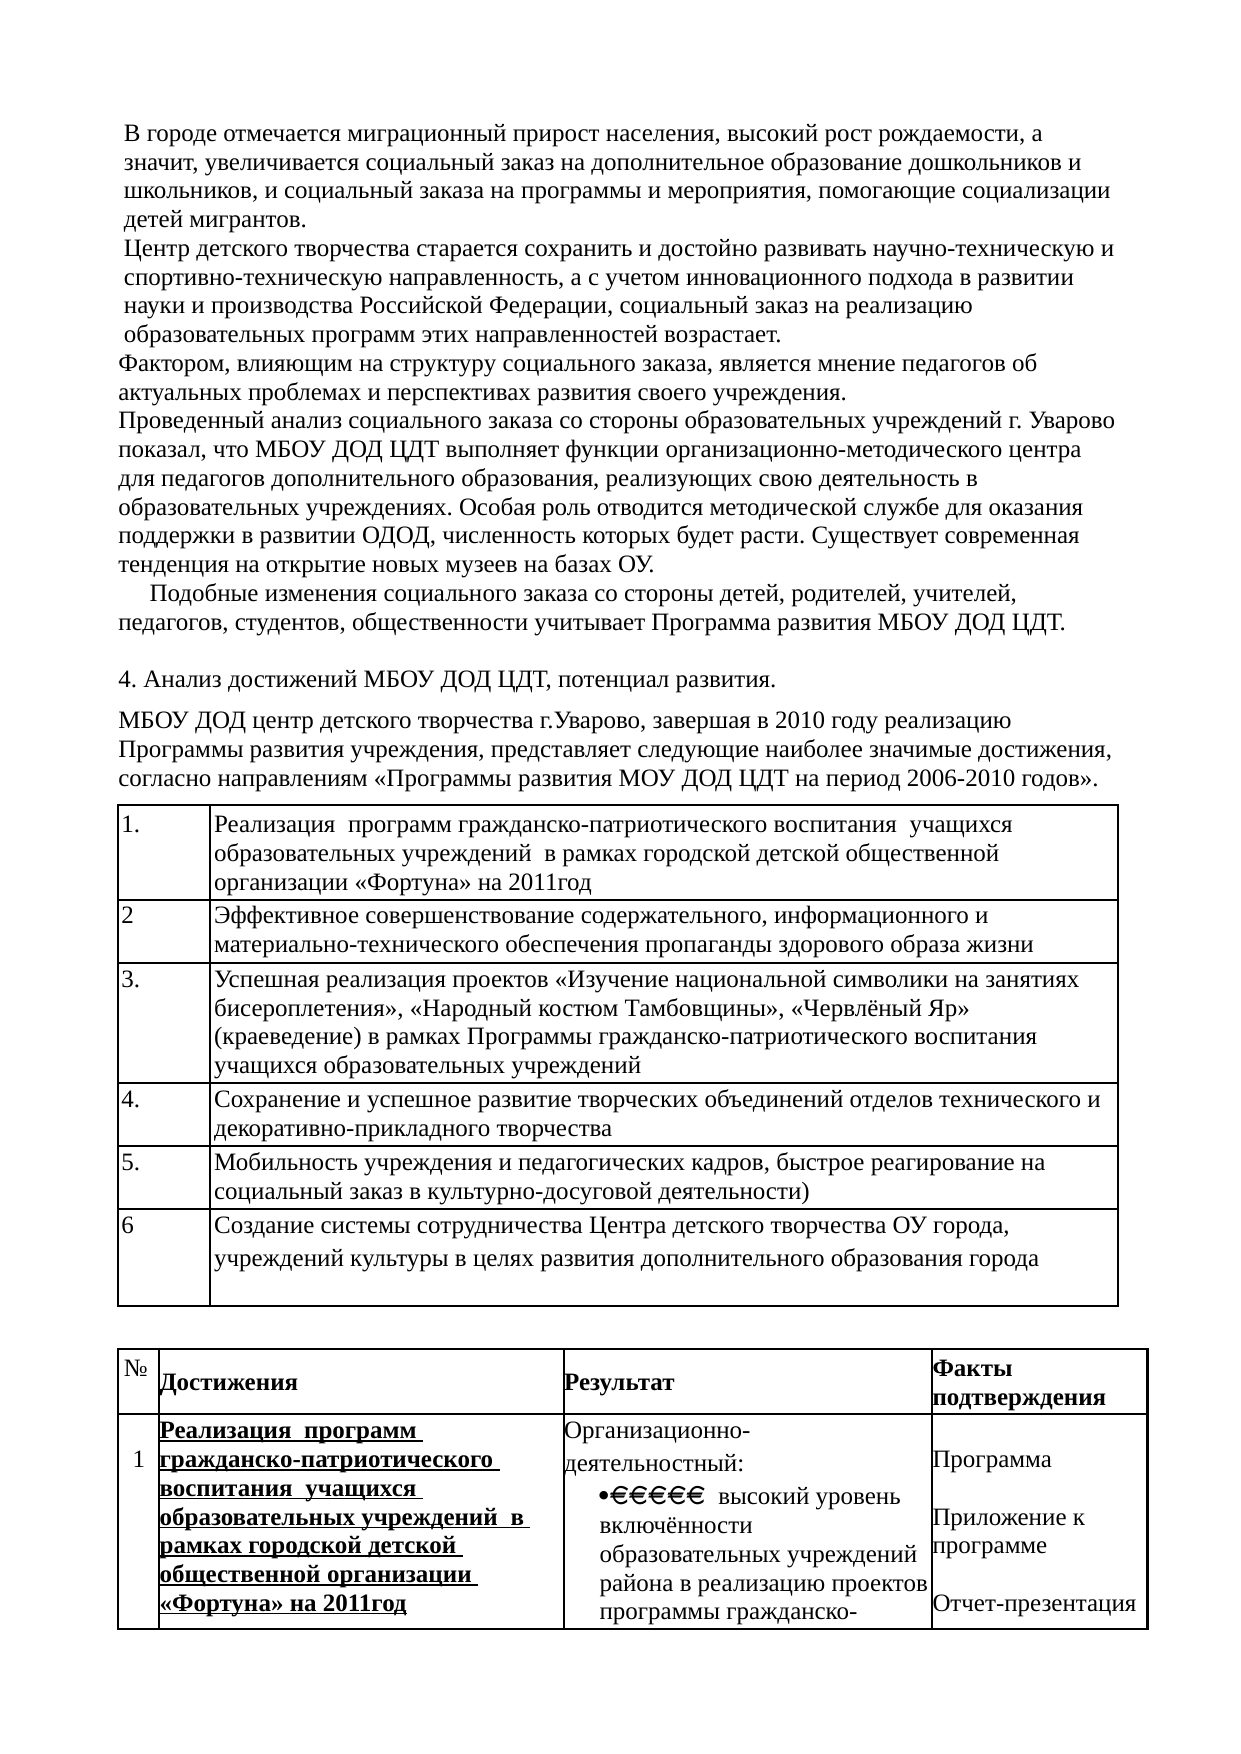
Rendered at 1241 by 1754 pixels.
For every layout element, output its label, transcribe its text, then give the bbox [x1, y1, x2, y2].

table_header Факты подтверждения [933, 1350, 1146, 1413]
text Проведенный анализ социального заказа со стороны образовательных учреждений г. Уварово показал, что МБОУ ДОД ЦДТ выполняет функции организационно-методического центра для педагогов дополнительного образования, реализующих свою деятельность в образовательных учреждениях. Особая роль отводится методической службе для оказания поддержки в развитии ОДОД, численность которых будет расти. Существует современная тенденция на открытие новых музеев на базах ОУ. [118, 406, 1122, 578]
text Подобные изменения социального заказа со стороны детей, родителей, учителей, педагогов, студентов, общественности учитывает Программа развития МБОУ ДОД ЦДТ. [118, 578, 1116, 636]
table_header Достижения [160, 1350, 563, 1413]
table_cell 2 [119, 901, 209, 962]
table_cell Создание системы сотрудничества Центра детского творчества ОУ города, учреждений культуры в целях развития дополнительного образования города [211, 1210, 1117, 1304]
table_cell Программа Приложение к программе Отчет-презентация [933, 1415, 1146, 1628]
table_cell Организационно-деятельностный: · высокий уровень включённости образовательных учреждений района в реализацию проектов программы гражданско- [565, 1415, 931, 1628]
table_header № [119, 1350, 158, 1413]
text В городе отмечается миграционный прирост населения, высокий рост рождаемости, а значит, увеличивается социальный заказ на дополнительное образование дошкольников и школьников, и социальный заказа на программы и мероприятия, помогающие социализации детей мигрантов. [124, 118, 1116, 233]
text Фактором, влияющим на структуру социального заказа, является мнение педагогов об актуальных проблемах и перспективах развития своего учреждения. [118, 348, 1122, 406]
table_cell Мобильность учреждения и педагогических кадров, быстрое реагирование на социальный заказ в культурно-досуговой деятельности) [211, 1147, 1117, 1208]
table_cell 5. [119, 1147, 209, 1208]
text 4. Анализ достижений МБОУ ДОД ЦДТ, потенциал развития. [118, 664, 1122, 693]
table_cell 6 [119, 1210, 209, 1304]
table_cell 3. [119, 964, 209, 1082]
table_cell 1 [119, 1415, 158, 1628]
table_header 1. [119, 806, 209, 898]
table_cell 4. [119, 1084, 209, 1145]
text Центр детского творчества старается сохранить и достойно развивать научно-техническую и спортивно-техническую направленность, а с учетом инновационного подхода в развитии науки и производства Российской Федерации, социальный заказ на реализацию образовательных программ этих направленностей возрастает. [124, 233, 1116, 348]
table_cell Эффективное совершенствование содержательного, информационного и материально-технического обеспечения пропаганды здорового образа жизни [211, 901, 1117, 962]
text МБОУ ДОД центр детского творчества г.Уварово, завершая в 2010 году реализацию Программы развития учреждения, представляет следующие наиболее значимые достижения, согласно направлениям «Программы развития МОУ ДОД ЦДТ на период 2006-2010 годов». [118, 706, 1122, 792]
table_header Результат [565, 1350, 931, 1413]
table_cell Сохранение и успешное развитие творческих объединений отделов технического и декоративно-прикладного творчества [211, 1084, 1117, 1145]
table_cell Успешная реализация проектов «Изучение национальной символики на занятиях бисероплетения», «Народный костюм Тамбовщины», «Червлёный Яр» (краеведение) в рамках Программы гражданско-патриотического воспитания учащихся образовательных учреждений [211, 964, 1117, 1082]
table_cell Реализация программ гражданско-патриотического воспитания учащихся образовательных учреждений в рамках городской детской общественной организации «Фортуна» на 2011год [160, 1415, 563, 1628]
table_header Реализация программ гражданско-патриотического воспитания учащихся образовательных учреждений в рамках городской детской общественной организации «Фортуна» на 2011год [211, 806, 1117, 898]
